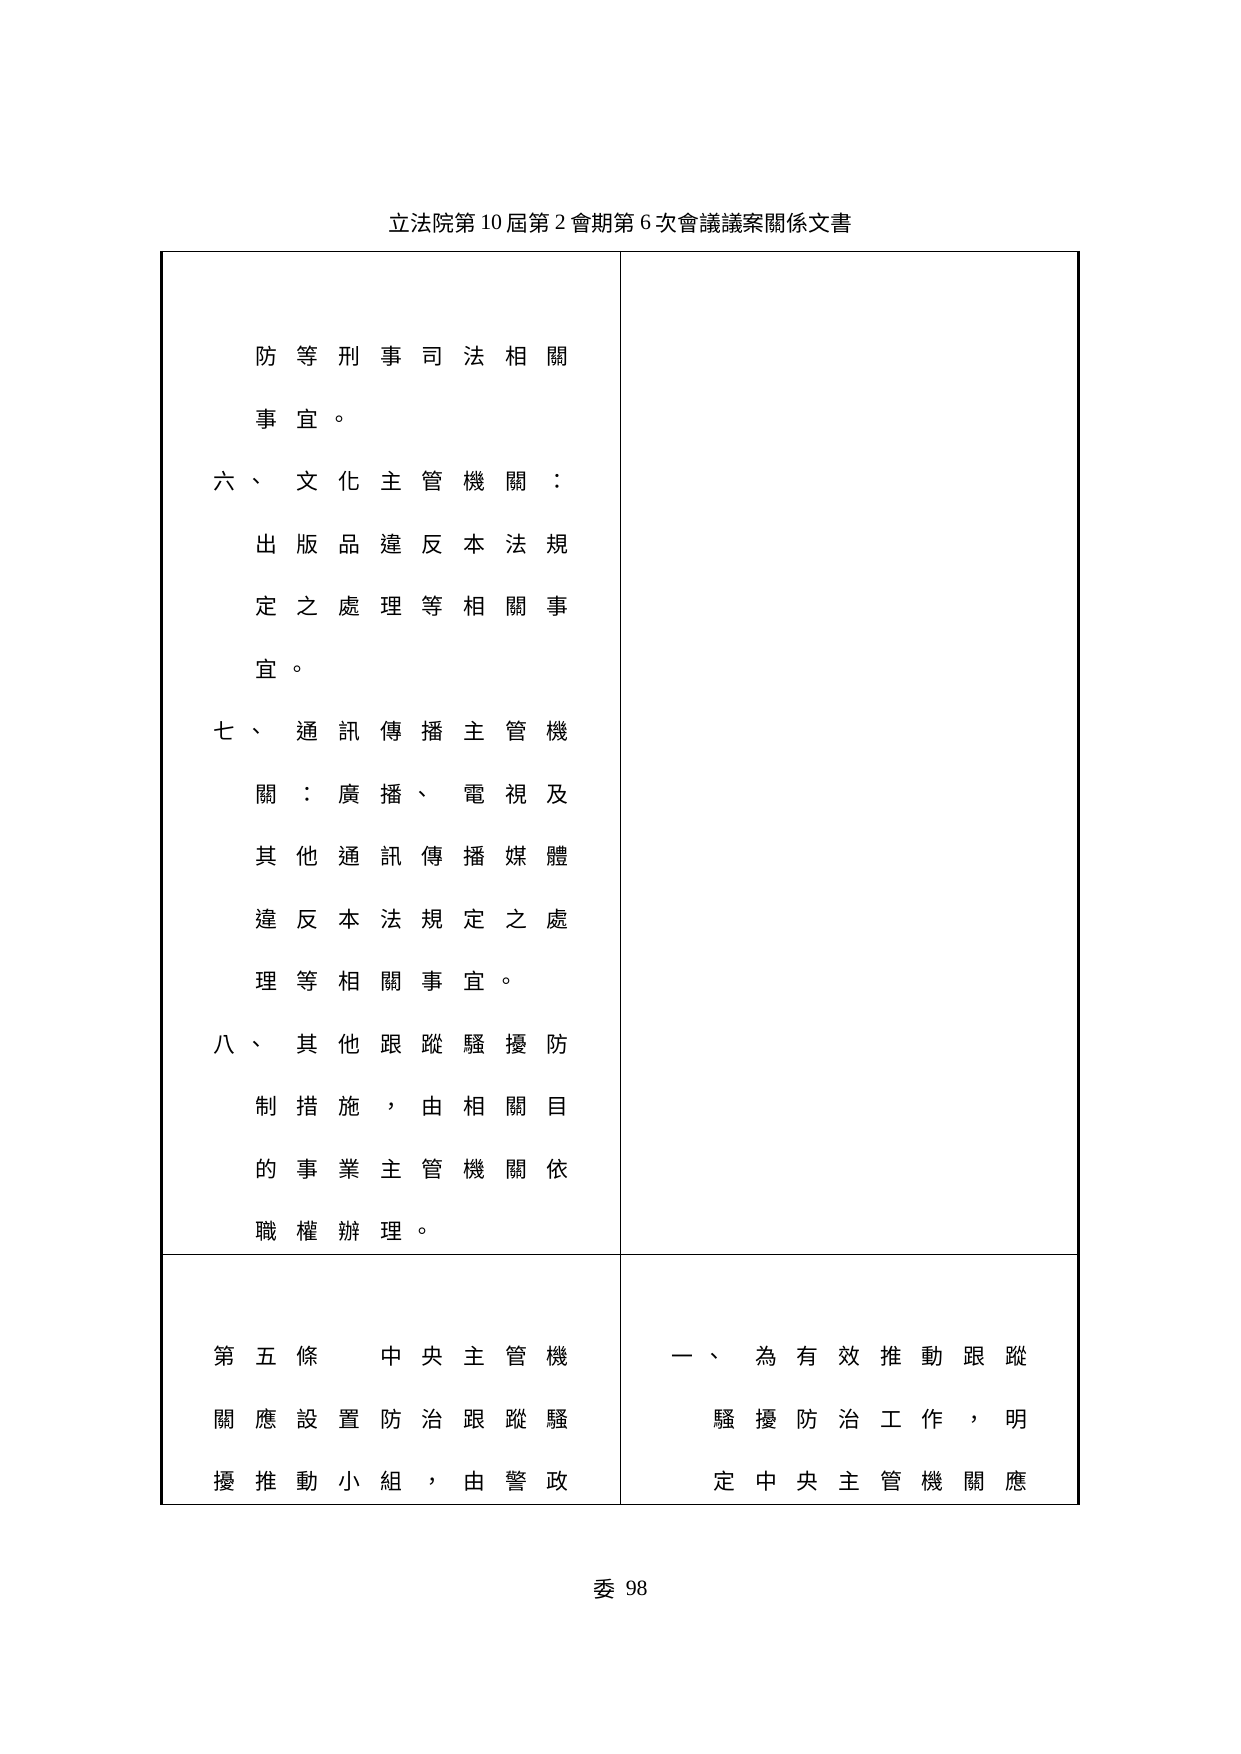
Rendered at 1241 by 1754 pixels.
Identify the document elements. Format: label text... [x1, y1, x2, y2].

table_cell 防等刑事司法相關事宜。 六、文化主管機關：出版品違反本法規定之處理等相關事宜。 七、通訊傳播主管機關：廣播、電視及其他通訊傳播媒體違反本法規定之處理等相關事宜。 八、其他跟蹤騷擾防制措施，由相關目的事業主管機關依職權辦理。 [163, 252, 620, 1254]
table_cell 第五條 中央主管機關應設置防治跟蹤騷擾推動小組，由警政 [163, 1255, 620, 1504]
table_cell [621, 252, 1077, 1254]
table_cell 一、為有效推動跟蹤騷擾防治工作，明定中央主管機關應 [621, 1255, 1077, 1504]
